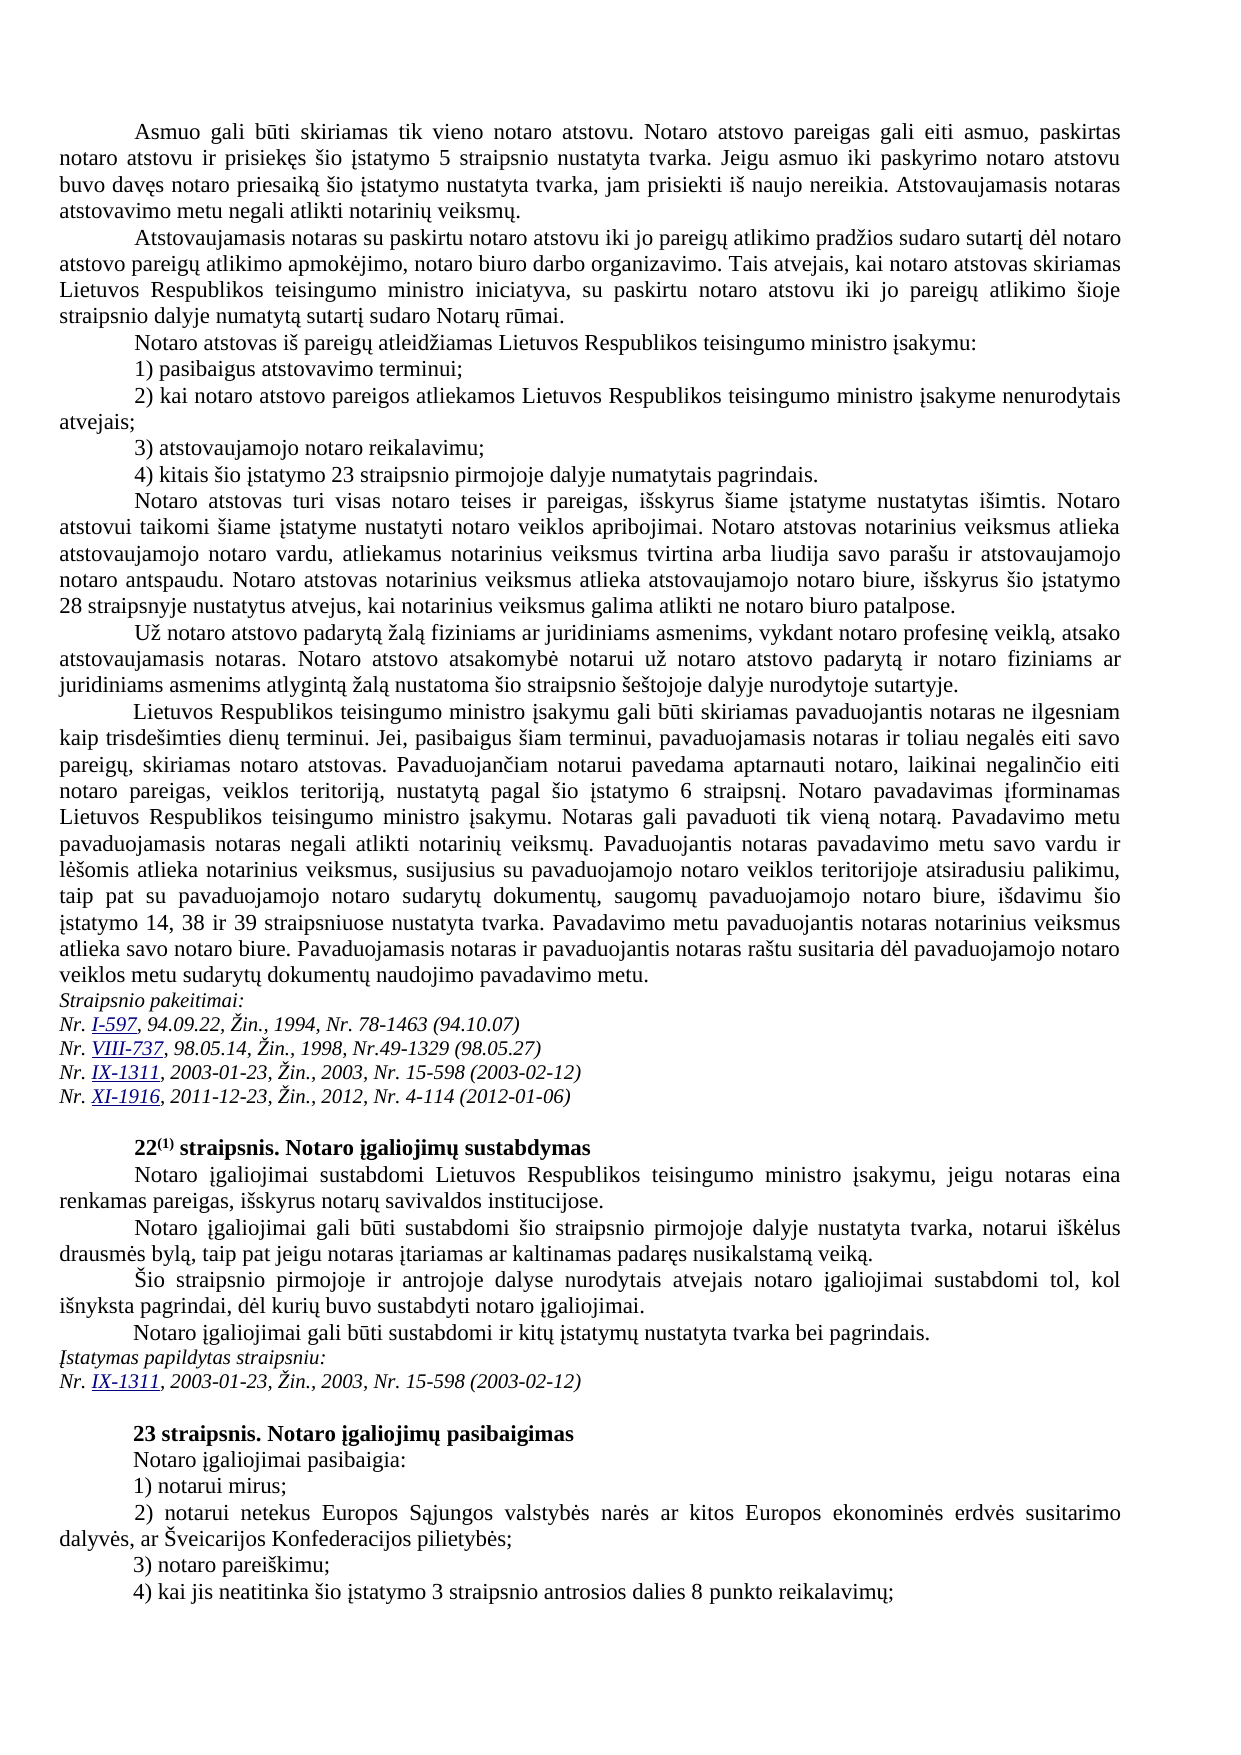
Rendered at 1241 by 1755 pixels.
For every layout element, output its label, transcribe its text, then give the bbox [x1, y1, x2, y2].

text Įstatymas papildytas straipsniu: [59, 1345, 1122, 1369]
text Notaro įgaliojimai gali būti sustabdomi šio straipsnio pirmojoje dalyje nustatyta tvarka, notarui iškėlus drausmės bylą, taip pat jeigu notaras įtariamas ar kaltinamas padaręs nusikalstamą veiką. [59, 1213, 1122, 1266]
text Nr. XI-1916, 2011-12-23, Žin., 2012, Nr. 4-114 (2012-01-06) [59, 1084, 1122, 1108]
text 23 straipsnis. Notaro įgaliojimų pasibaigimas [59, 1420, 1122, 1446]
text Notaro įgaliojimai sustabdomi Lietuvos Respublikos teisingumo ministro įsakymu, jeigu notaras eina renkamas pareigas, išskyrus notarų savivaldos institucijose. [59, 1161, 1122, 1213]
text 3) notaro pareiškimu; [59, 1552, 1122, 1578]
text 4) kai jis neatitinka šio įstatymo 3 straipsnio antrosios dalies 8 punkto reikalavimų; [59, 1578, 1122, 1604]
text Notaro įgaliojimai pasibaigia: [59, 1446, 1122, 1472]
text 2) notarui netekus Europos Sąjungos valstybės narės ar kitos Europos ekonominės erdvės susitarimo dalyvės, ar Šveicarijos Konfederacijos pilietybės; [59, 1499, 1122, 1552]
text 3) atstovaujamojo notaro reikalavimu; [59, 434, 1122, 461]
text Nr. IX-1311, 2003-01-23, Žin., 2003, Nr. 15-598 (2003-02-12) [59, 1060, 1122, 1084]
text Asmuo gali būti skiriamas tik vieno notaro atstovu. Notaro atstovo pareigas gali eiti asmuo, paskirtas notaro atstovu ir prisiekęs šio įstatymo 5 straipsnio nustatyta tvarka. Jeigu asmuo iki paskyrimo notaro atstovu buvo davęs notaro priesaiką šio įstatymo nustatyta tvarka, jam prisiekti iš naujo nereikia. Atstovaujamasis notaras atstovavimo metu negali atlikti notarinių veiksmų. [59, 118, 1122, 223]
text Lietuvos Respublikos teisingumo ministro įsakymu gali būti skiriamas pavaduojantis notaras ne ilgesniam kaip trisdešimties dienų terminui. Jei, pasibaigus šiam terminui, pavaduojamasis notaras ir toliau negalės eiti savo pareigų, skiriamas notaro atstovas. Pavaduojančiam notarui pavedama aptarnauti notaro, laikinai negalinčio eiti notaro pareigas, veiklos teritoriją, nustatytą pagal šio įstatymo 6 straipsnį. Notaro pavadavimas įforminamas Lietuvos Respublikos teisingumo ministro įsakymu. Notaras gali pavaduoti tik vieną notarą. Pavadavimo metu pavaduojamasis notaras negali atlikti notarinių veiksmų. Pavaduojantis notaras pavadavimo metu savo vardu ir lėšomis atlieka notarinius veiksmus, susijusius su pavaduojamojo notaro veiklos teritorijoje atsiradusiu palikimu, taip pat su pavaduojamojo notaro sudarytų dokumentų, saugomų pavaduojamojo notaro biure, išdavimu šio įstatymo 14, 38 ir 39 straipsniuose nustatyta tvarka. Pavadavimo metu pavaduojantis notaras notarinius veiksmus atlieka savo notaro biure. Pavaduojamasis notaras ir pavaduojantis notaras raštu susitaria dėl pavaduojamojo notaro veiklos metu sudarytų dokumentų naudojimo pavadavimo metu. [59, 698, 1122, 988]
text Už notaro atstovo padarytą žalą fiziniams ar juridiniams asmenims, vykdant notaro profesinę veiklą, atsako atstovaujamasis notaras. Notaro atstovo atsakomybė notarui už notaro atstovo padarytą ir notaro fiziniams ar juridiniams asmenims atlygintą žalą nustatoma šio straipsnio šeštojoje dalyje nurodytoje sutartyje. [59, 619, 1122, 698]
text 4) kitais šio įstatymo 23 straipsnio pirmojoje dalyje numatytais pagrindais. [59, 461, 1122, 487]
text Notaro atstovas iš pareigų atleidžiamas Lietuvos Respublikos teisingumo ministro įsakymu: [59, 329, 1122, 355]
text 2) kai notaro atstovo pareigos atliekamos Lietuvos Respublikos teisingumo ministro įsakyme nenurodytais atvejais; [59, 382, 1122, 434]
text 22(1) straipsnis. Notaro įgaliojimų sustabdymas [59, 1134, 1122, 1161]
text 1) pasibaigus atstovavimo terminui; [59, 355, 1122, 382]
text Notaro atstovas turi visas notaro teises ir pareigas, išskyrus šiame įstatyme nustatytas išimtis. Notaro atstovui taikomi šiame įstatyme nustatyti notaro veiklos apribojimai. Notaro atstovas notarinius veiksmus atlieka atstovaujamojo notaro vardu, atliekamus notarinius veiksmus tvirtina arba liudija savo parašu ir atstovaujamojo notaro antspaudu. Notaro atstovas notarinius veiksmus atlieka atstovaujamojo notaro biure, išskyrus šio įstatymo 28 straipsnyje nustatytus atvejus, kai notarinius veiksmus galima atlikti ne notaro biuro patalpose. [59, 487, 1122, 619]
text Šio straipsnio pirmojoje ir antrojoje dalyse nurodytais atvejais notaro įgaliojimai sustabdomi tol, kol išnyksta pagrindai, dėl kurių buvo sustabdyti notaro įgaliojimai. [59, 1266, 1122, 1319]
text Straipsnio pakeitimai: [59, 988, 1122, 1012]
text Atstovaujamasis notaras su paskirtu notaro atstovu iki jo pareigų atlikimo pradžios sudaro sutartį dėl notaro atstovo pareigų atlikimo apmokėjimo, notaro biuro darbo organizavimo. Tais atvejais, kai notaro atstovas skiriamas Lietuvos Respublikos teisingumo ministro iniciatyva, su paskirtu notaro atstovu iki jo pareigų atlikimo šioje straipsnio dalyje numatytą sutartį sudaro Notarų rūmai. [59, 223, 1122, 329]
text Nr. IX-1311, 2003-01-23, Žin., 2003, Nr. 15-598 (2003-02-12) [59, 1369, 1122, 1393]
text Notaro įgaliojimai gali būti sustabdomi ir kitų įstatymų nustatyta tvarka bei pagrindais. [59, 1319, 1122, 1345]
text Nr. VIII-737, 98.05.14, Žin., 1998, Nr.49-1329 (98.05.27) [59, 1036, 1122, 1060]
text 1) notarui mirus; [59, 1472, 1122, 1499]
text Nr. I-597, 94.09.22, Žin., 1994, Nr. 78-1463 (94.10.07) [59, 1012, 1122, 1036]
